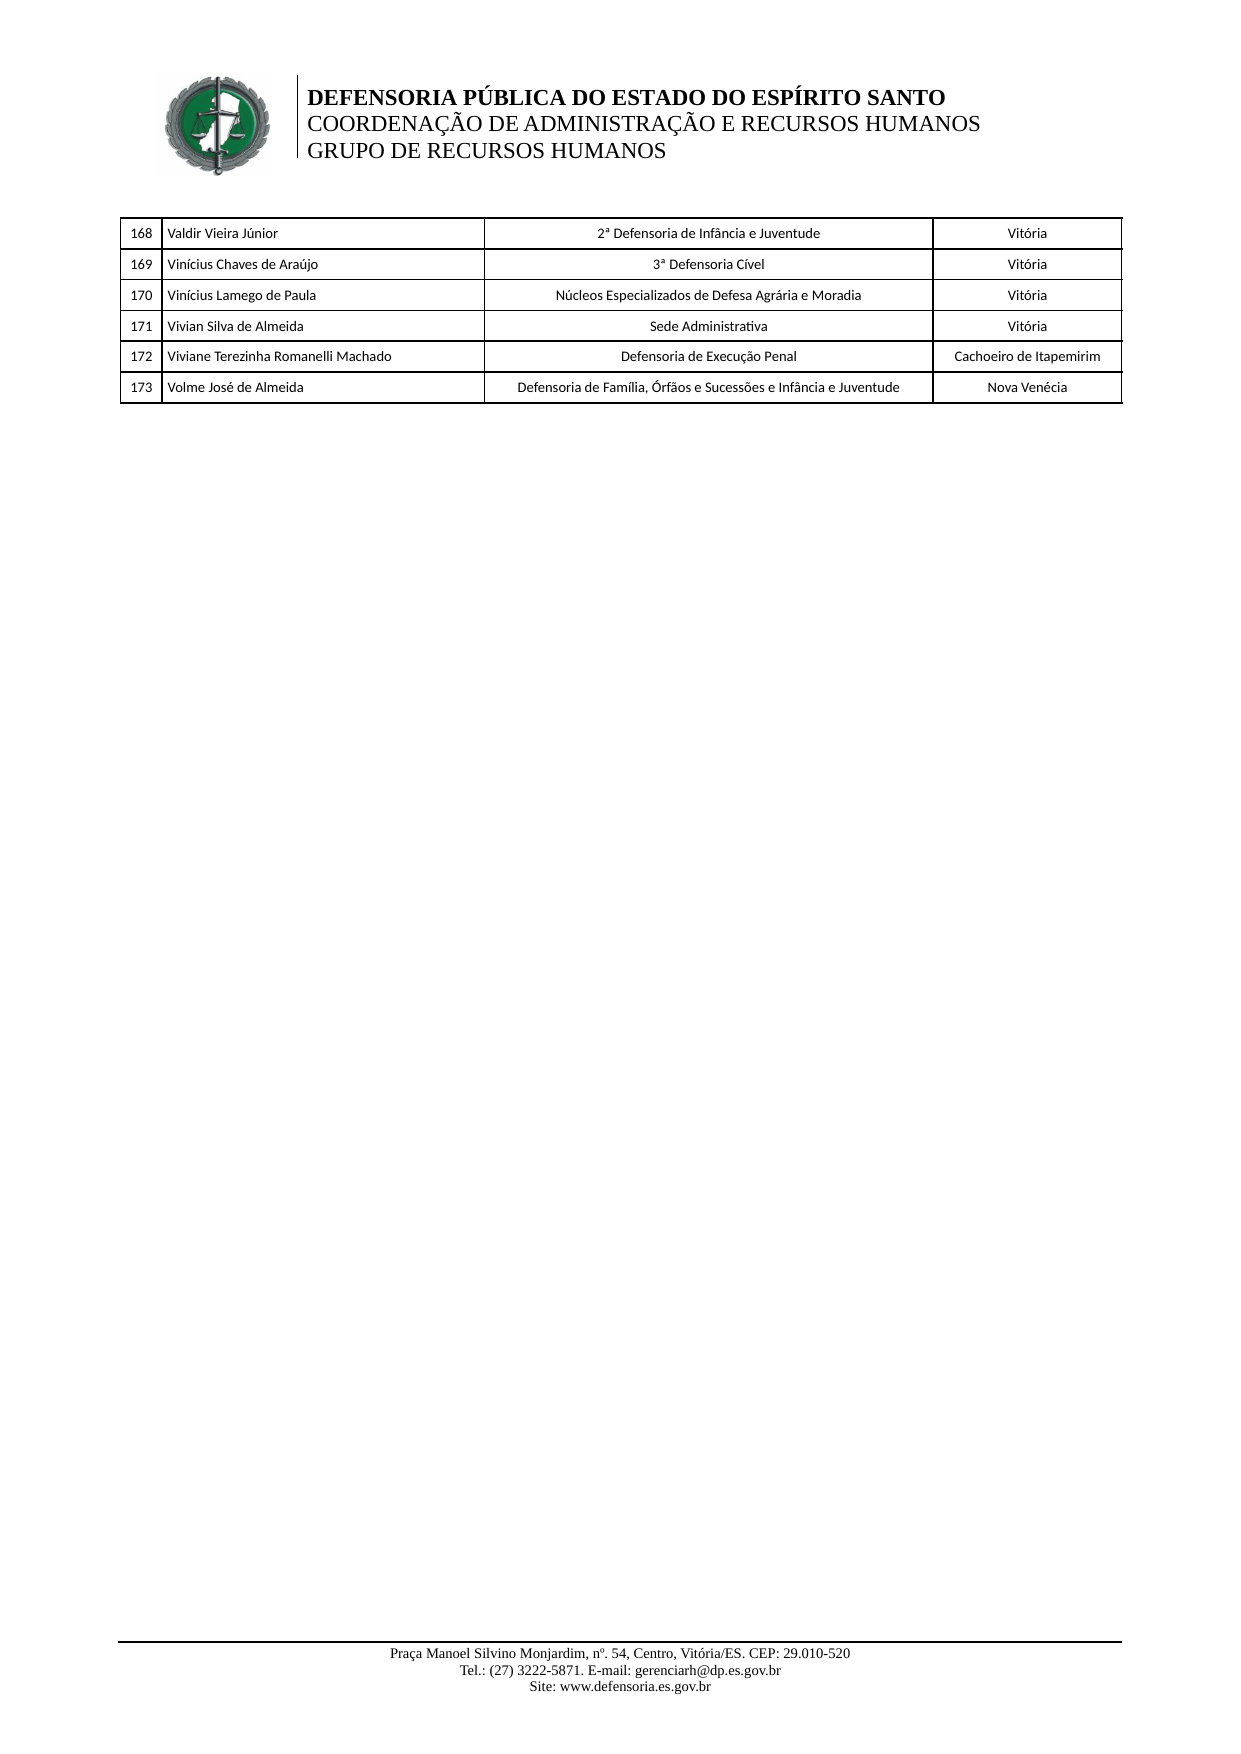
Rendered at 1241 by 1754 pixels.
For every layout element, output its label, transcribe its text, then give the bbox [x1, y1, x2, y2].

table_cell 170 [121, 280, 161, 309]
table_cell Vitória [934, 219, 1121, 248]
table_cell Núcleos Especializados de Defesa Agrária e Moradia [485, 280, 932, 309]
table_cell 3ª Defensoria Cível [485, 250, 932, 279]
table_cell Vinícius Lamego de Paula [163, 280, 484, 309]
table_cell Defensoria de Família, Órfãos e Sucessões e Infância e Juventude [485, 373, 932, 402]
table_cell Cachoeiro de Itapemirim [934, 342, 1121, 371]
table_cell Nova Venécia [934, 373, 1121, 402]
table_cell Valdir Vieira Júnior [163, 219, 484, 248]
table_cell 2ª Defensoria de Infância e Juventude [485, 219, 932, 248]
table_cell Vitória [934, 250, 1121, 279]
table_cell Vivian Silva de Almeida [163, 311, 484, 340]
table_cell Vitória [934, 280, 1121, 309]
table_cell Volme José de Almeida [163, 373, 484, 402]
table_cell Vitória [934, 311, 1121, 340]
table_cell Defensoria de Execução Penal [485, 342, 932, 371]
table_cell 169 [121, 250, 161, 279]
table_cell Viviane Terezinha Romanelli Machado [163, 342, 484, 371]
table_cell 171 [121, 311, 161, 340]
table_cell 168 [121, 219, 161, 248]
table_cell 172 [121, 342, 161, 371]
table_cell 173 [121, 373, 161, 402]
table_cell Vinícius Chaves de Araújo [163, 250, 484, 279]
table_cell Sede Administrativa [485, 311, 932, 340]
